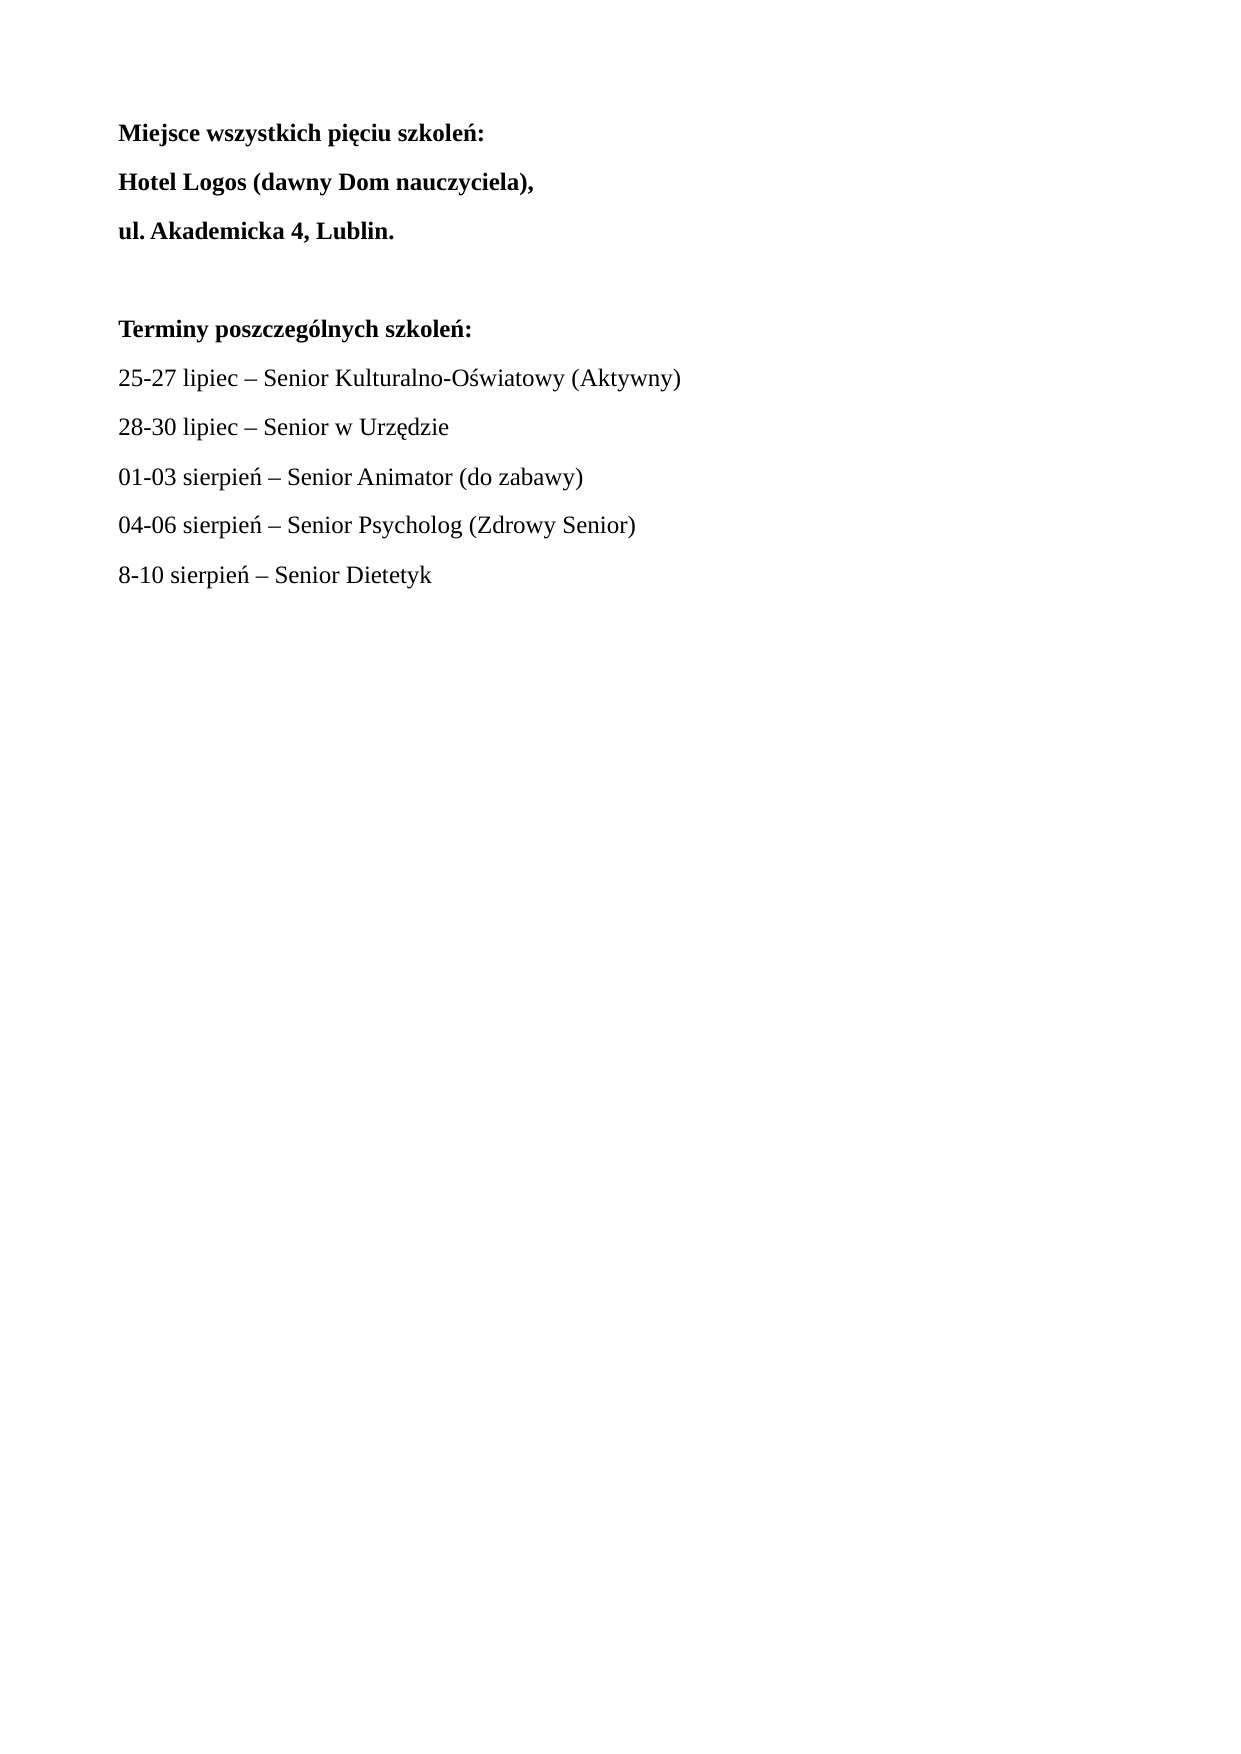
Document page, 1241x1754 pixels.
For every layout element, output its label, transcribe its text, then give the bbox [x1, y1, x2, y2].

text Hotel Logos (dawny Dom nauczyciela), [118, 167, 1122, 196]
text Terminy poszczególnych szkoleń: [118, 314, 1122, 343]
text 28-30 lipiec – Senior w Urzędzie [118, 412, 1122, 441]
text ul. Akademicka 4, Lublin. [118, 216, 1122, 245]
text 04-06 sierpień – Senior Psycholog (Zdrowy Senior) [118, 511, 1122, 539]
text 25-27 lipiec – Senior Kulturalno-Oświatowy (Aktywny) [118, 363, 1122, 392]
text 8-10 sierpień – Senior Dietetyk [118, 560, 1122, 588]
text Miejsce wszystkich pięciu szkoleń: [118, 118, 1122, 147]
text 01-03 sierpień – Senior Animator (do zabawy) [118, 462, 1122, 490]
